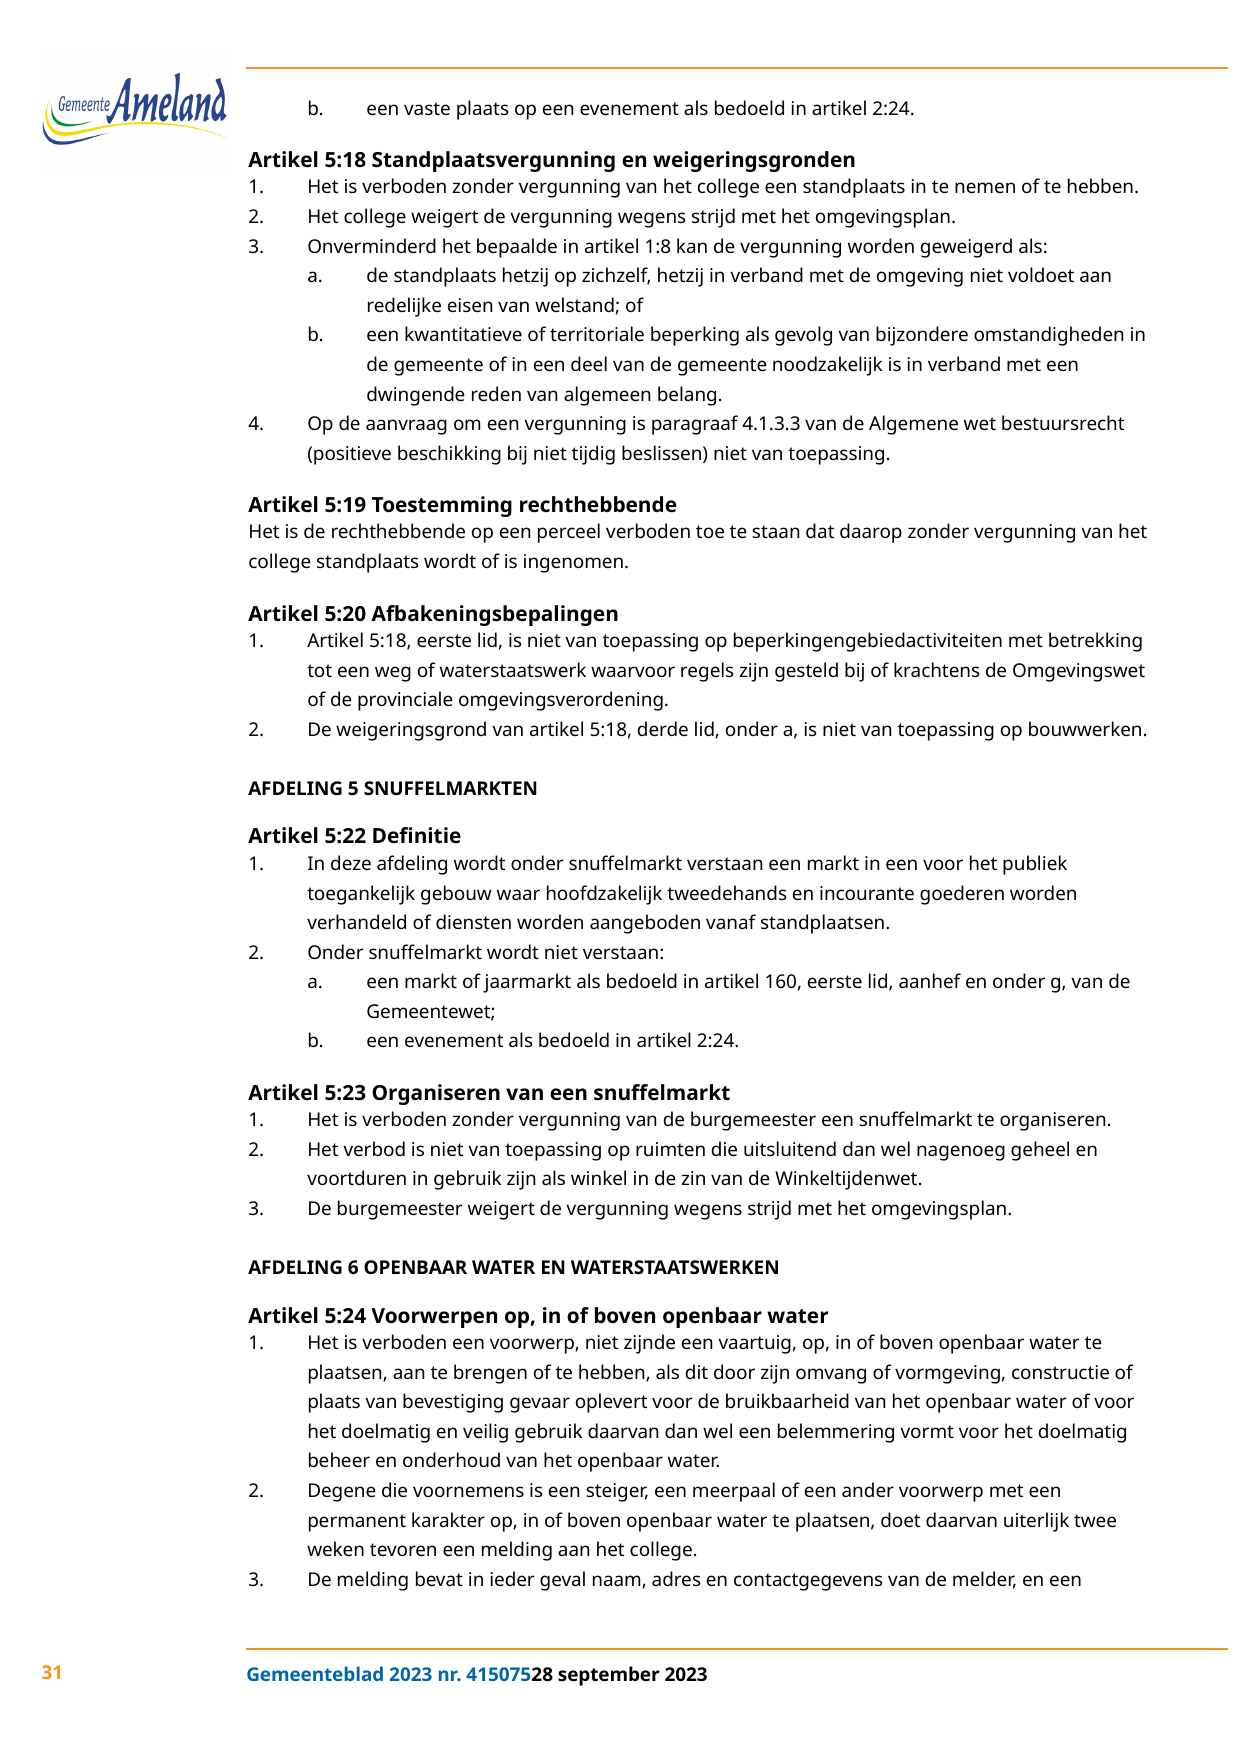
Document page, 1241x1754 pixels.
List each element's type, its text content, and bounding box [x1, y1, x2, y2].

text AFDELING 5 SNUFFELMARKTEN [248, 775, 1152, 801]
text Artikel 5:18 Standplaatsvergunning en weigeringsgronden [248, 145, 1152, 174]
list Op de aanvraag om een vergunning is paragraaf 4.1.3.3 van de Algemene wet bestuursrecht (positieve beschikking bij niet tijdig beslissen) niet van toepassing. [248, 410, 1152, 466]
list Artikel 5:18, eerste lid, is niet van toepassing op beperkingengebiedactiviteiten met betrekking tot een weg of waterstaatswerk waarvoor regels zijn gesteld bij of krachtens de Omgevingswet of de provinciale omgevingsverordening. [248, 627, 1152, 712]
text Artikel 5:24 Voorwerpen op, in of boven openbaar water [248, 1301, 1152, 1329]
text Artikel 5:22 Definitie [248, 822, 1152, 850]
list Onverminderd het bepaalde in artikel 1:8 kan de vergunning worden geweigerd als: [248, 233, 1152, 258]
list Het is verboden zonder vergunning van het college een standplaats in te nemen of te hebben. [248, 174, 1152, 199]
text AFDELING 6 OPENBAAR WATER EN WATERSTAATSWERKEN [248, 1254, 1152, 1280]
picture [41, 47, 231, 172]
list Het college weigert de vergunning wegens strijd met het omgevingsplan. [248, 203, 1152, 229]
list de standplaats hetzij op zichzelf, hetzij in verband met de omgeving niet voldoet aan redelijke eisen van welstand; of [307, 262, 1152, 318]
list Het is verboden zonder vergunning van de burgemeester een snuffelmarkt te organiseren. [248, 1106, 1152, 1132]
list een evenement als bedoeld in artikel 2:24. [307, 1028, 1152, 1053]
list een vaste plaats op een evenement als bedoeld in artikel 2:24. [307, 95, 1152, 121]
list In deze afdeling wordt onder snuffelmarkt verstaan een markt in een voor het publiek toegankelijk gebouw waar hoofdzakelijk tweedehands en incourante goederen worden verhandeld of diensten worden aangeboden vanaf standplaatsen. [248, 850, 1152, 935]
text Het is de rechthebbende op een perceel verboden toe te staan dat daarop zonder vergunning van het college standplaats wordt of is ingenomen. [248, 519, 1152, 574]
list Degene die voornemens is een steiger, een meerpaal of een ander voorwerp met een permanent karakter op, in of boven openbaar water te plaatsen, doet daarvan uiterlijk twee weken tevoren een melding aan het college. [248, 1477, 1152, 1562]
text Artikel 5:19 Toestemming rechthebbende [248, 490, 1152, 519]
text Artikel 5:23 Organiseren van een snuffelmarkt [248, 1078, 1152, 1106]
list De weigeringsgrond van artikel 5:18, derde lid, onder a, is niet van toepassing op bouwwerken. [248, 716, 1152, 742]
list een kwantitatieve of territoriale beperking als gevolg van bijzondere omstandigheden in de gemeente of in een deel van de gemeente noodzakelijk is in verband met een dwingende reden van algemeen belang. [307, 322, 1152, 406]
list De melding bevat in ieder geval naam, adres en contactgegevens van de melder, en een [248, 1566, 1152, 1592]
list Het verbod is niet van toepassing op ruimten die uitsluitend dan wel nagenoeg geheel en voortduren in gebruik zijn als winkel in de zin van de Winkeltijdenwet. [248, 1136, 1152, 1191]
list Het is verboden een voorwerp, niet zijnde een vaartuig, op, in of boven openbaar water te plaatsen, aan te brengen of te hebben, als dit door zijn omvang of vormgeving, constructie of plaats van bevestiging gevaar oplevert voor de bruikbaarheid van het openbaar water of voor het doelmatig en veilig gebruik daarvan dan wel een belemmering vormt voor het doelmatig beheer en onderhoud van het openbaar water. [248, 1329, 1152, 1473]
list een markt of jaarmarkt als bedoeld in artikel 160, eerste lid, aanhef en onder g, van de Gemeentewet; [307, 968, 1152, 1024]
list De burgemeester weigert de vergunning wegens strijd met het omgevingsplan. [248, 1195, 1152, 1221]
list Onder snuffelmarkt wordt niet verstaan: [248, 939, 1152, 964]
text Artikel 5:20 Afbakeningsbepalingen [248, 599, 1152, 627]
